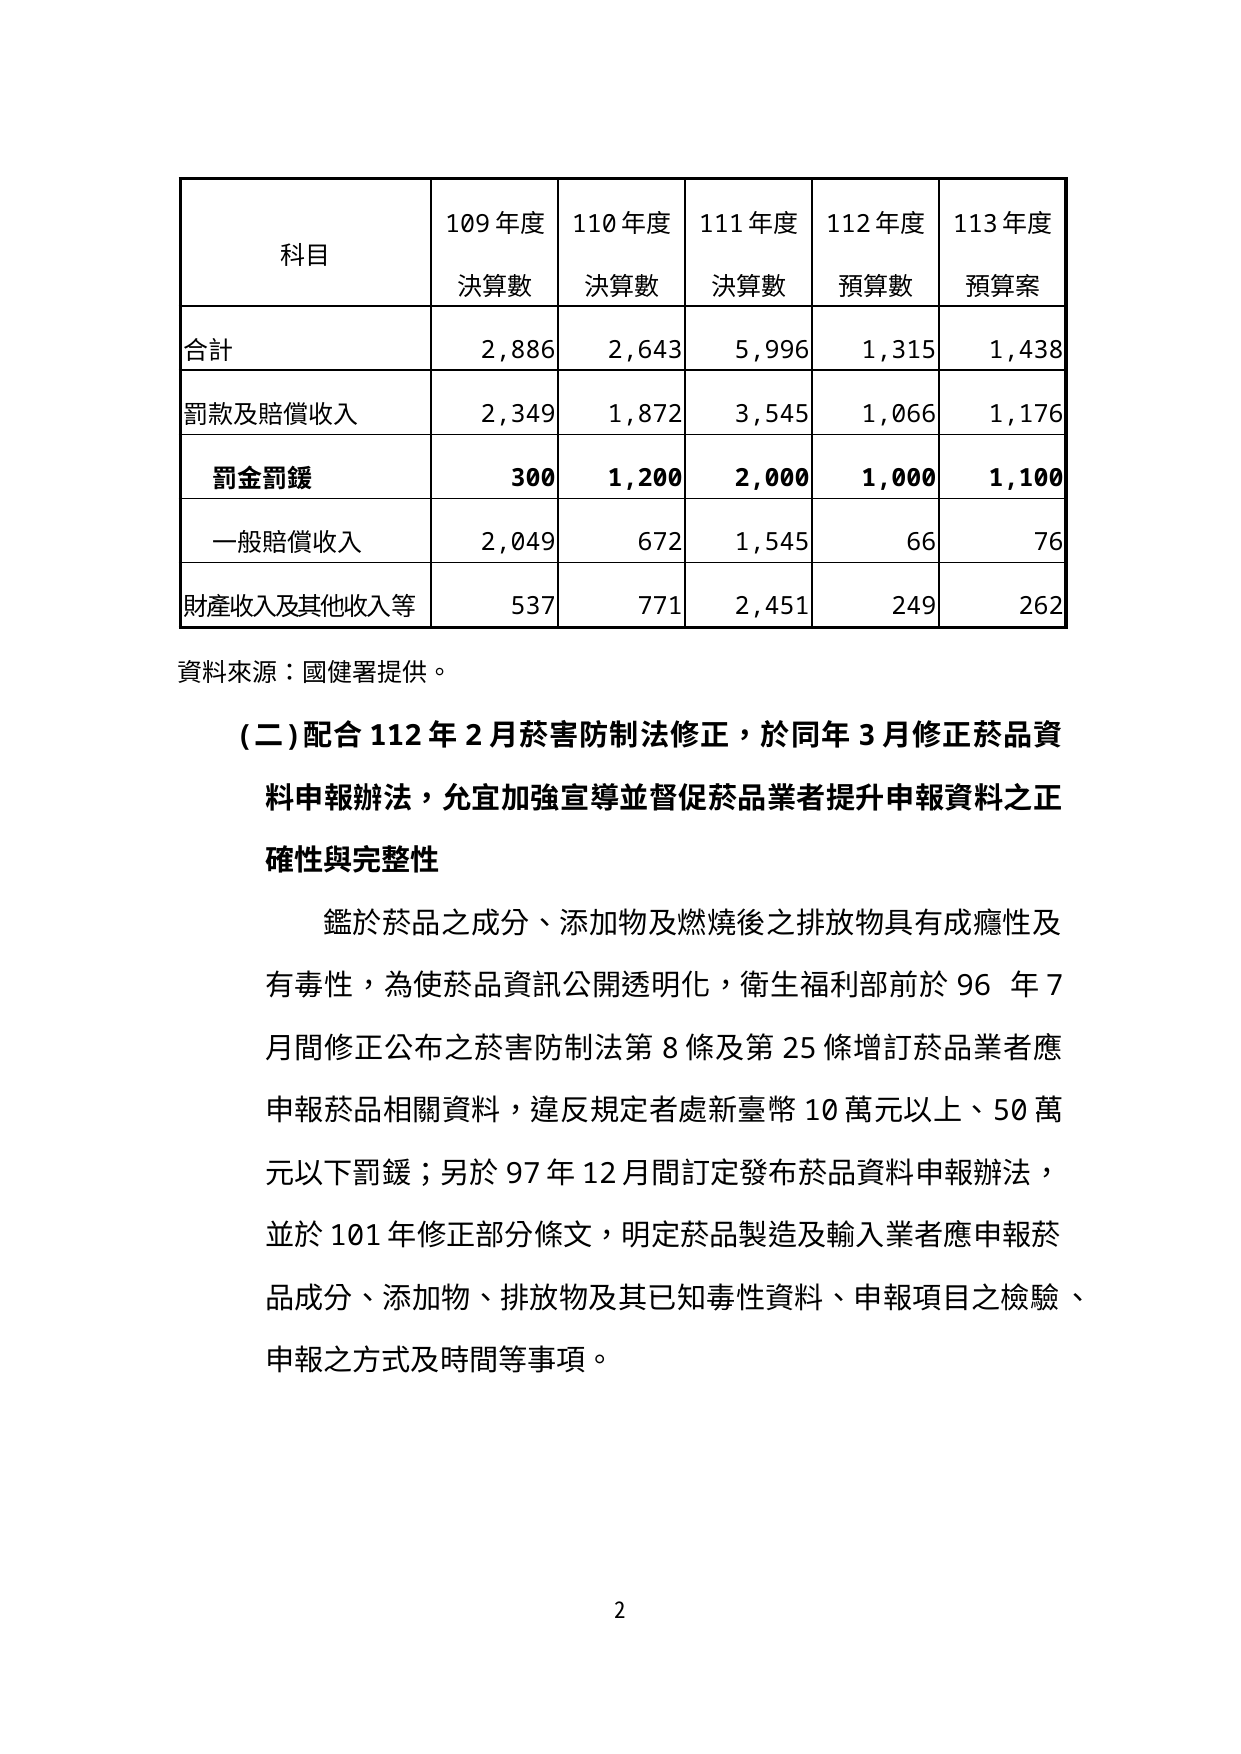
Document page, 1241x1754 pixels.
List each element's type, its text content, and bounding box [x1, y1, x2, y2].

table_cell 2,643 [559, 307, 684, 369]
table_cell 2,349 [432, 371, 557, 433]
table_header 111年度 決算數 [686, 180, 811, 305]
table_cell 罰金罰鍰 [182, 435, 430, 497]
table_cell 1,100 [940, 435, 1064, 497]
table_header 113年度 預算案 [940, 180, 1064, 305]
table_cell 771 [559, 563, 684, 626]
text 資料來源：國健署提供。 [177, 629, 1063, 691]
table_header 110年度 決算數 [559, 180, 684, 305]
table_cell 672 [559, 499, 684, 562]
table_cell 2,049 [432, 499, 557, 562]
table_cell 2,000 [686, 435, 811, 497]
table_cell 5,996 [686, 307, 811, 369]
text (二)配合112年2月菸害防制法修正，於同年3月修正菸品資料申報辦法，允宜加強宣導並督促菸品業者提升申報資料之正確性與完整性 [236, 691, 1063, 879]
table_cell 1,176 [940, 371, 1064, 433]
table_header 科目 [182, 180, 430, 305]
table_cell 537 [432, 563, 557, 626]
table_cell 一般賠償收入 [182, 499, 430, 562]
table_cell 1,315 [813, 307, 938, 369]
table_cell 2,886 [432, 307, 557, 369]
table_cell 76 [940, 499, 1064, 562]
table_cell 1,200 [559, 435, 684, 497]
table_header 109年度 決算數 [432, 180, 557, 305]
table_cell 罰款及賠償收入 [182, 371, 430, 433]
table_cell 2,451 [686, 563, 811, 626]
table_cell 262 [940, 563, 1064, 626]
table_cell 1,000 [813, 435, 938, 497]
table_cell 1,438 [940, 307, 1064, 369]
table_cell 1,066 [813, 371, 938, 433]
table_cell 合計 [182, 307, 430, 369]
table_cell 300 [432, 435, 557, 497]
table_cell 財產收入及其他收入等 [182, 563, 430, 626]
table_cell 3,545 [686, 371, 811, 433]
table_header 112年度 預算數 [813, 180, 938, 305]
table_cell 249 [813, 563, 938, 626]
table_cell 1,872 [559, 371, 684, 433]
table_cell 1,545 [686, 499, 811, 562]
text 鑑於菸品之成分、添加物及燃燒後之排放物具有成癮性及有毒性，為使菸品資訊公開透明化，衛生福利部前於96 年7月間修正公布之菸害防制法第8條及第25條增訂菸品業者應申報菸品相關資料，違反規定者處新臺幣10萬元以上、50萬元以下罰鍰；另於97年12月間訂定發布菸品資料申報辦法，並於101年修正部分條文，明定菸品製造及輸入業者應申報菸品成分、添加物、排放物及其已知毒性資料、申報項目之檢驗、申報之方式及時間等事項。 [265, 879, 1063, 1379]
table_cell 66 [813, 499, 938, 562]
